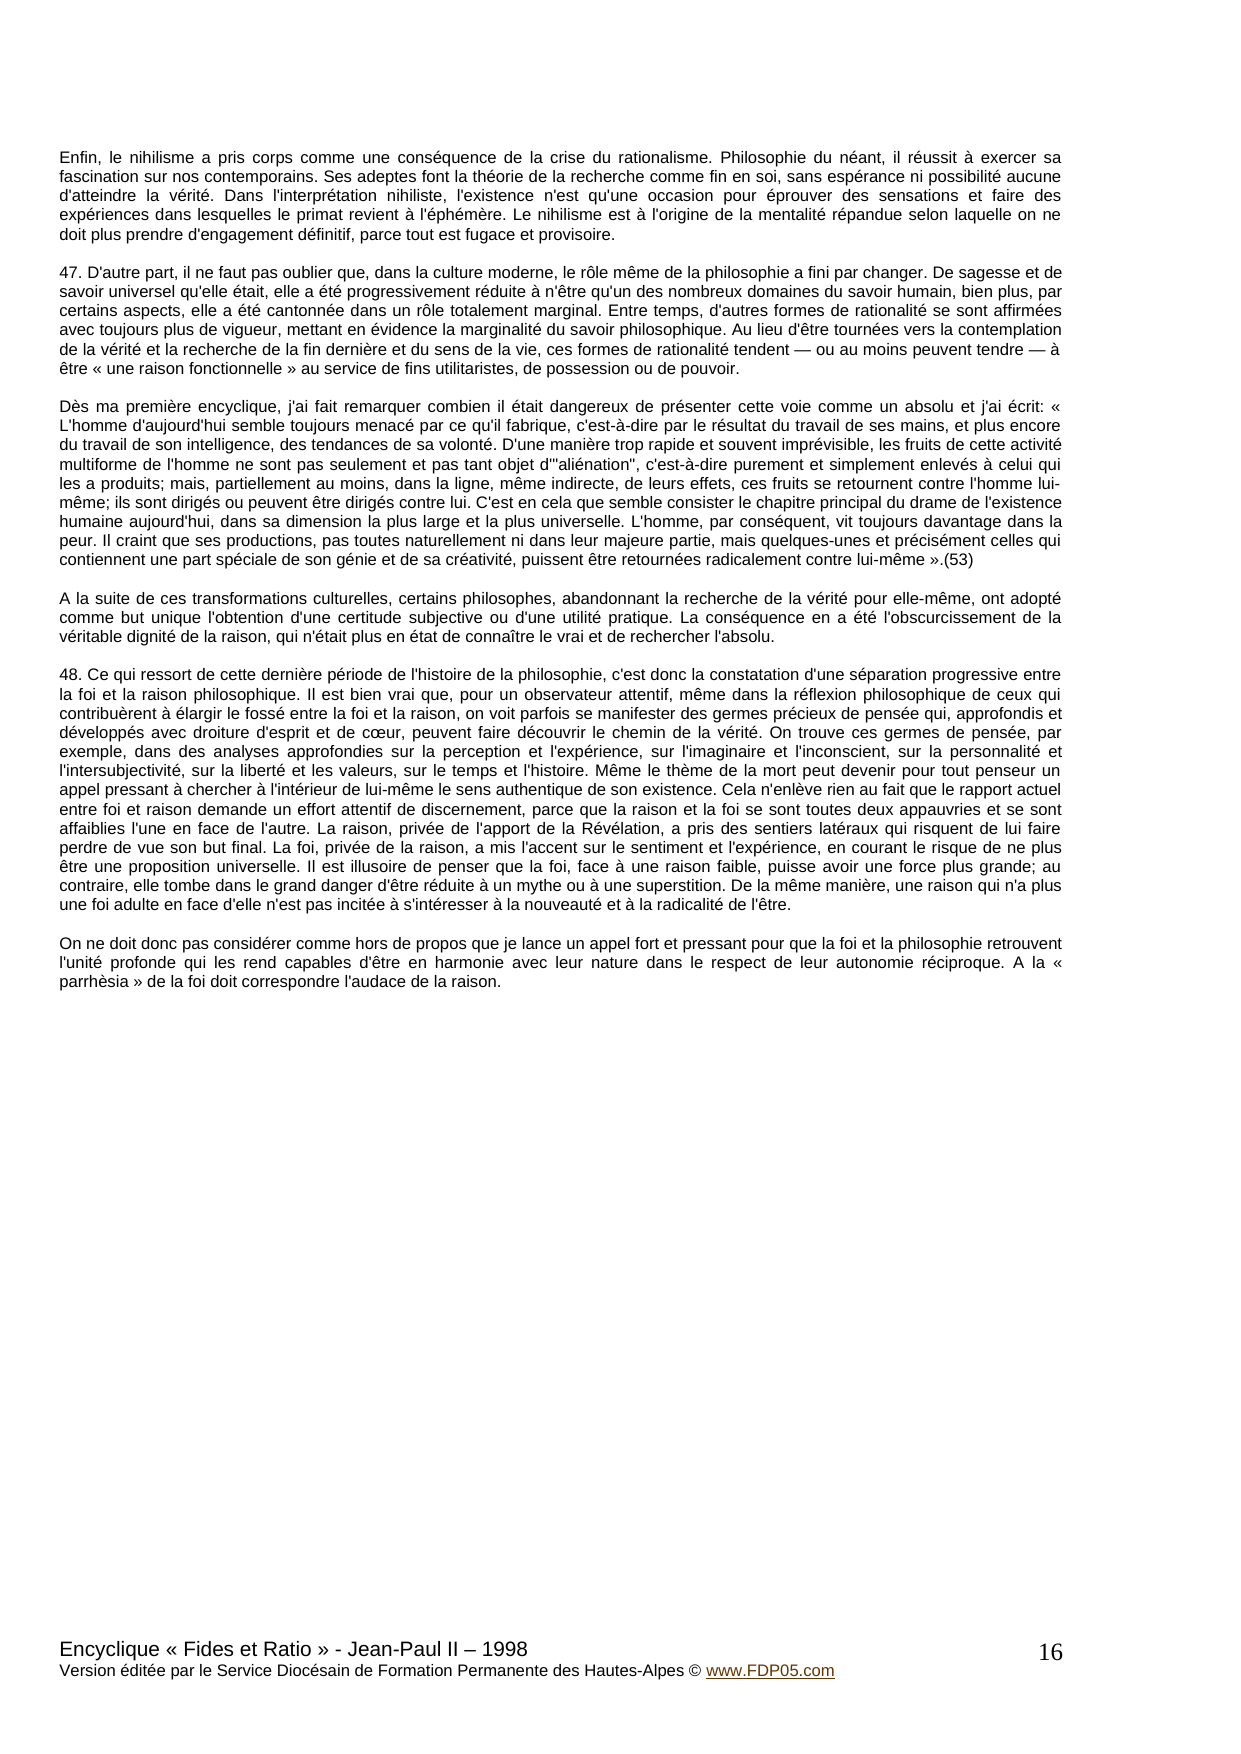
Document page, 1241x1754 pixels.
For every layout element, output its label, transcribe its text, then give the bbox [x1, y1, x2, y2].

text 47. D'autre part, il ne faut pas oublier que, dans la culture moderne, le rôle même de la philosophie a fini par changer. De sagesse et de savoir universel qu'elle était, elle a été progressivement réduite à n'être qu'un des nombreux domaines du savoir humain, bien plus, par certains aspects, elle a été cantonnée dans un rôle totalement marginal. Entre temps, d'autres formes de rationalité se sont affirmées avec toujours plus de vigueur, mettant en évidence la marginalité du savoir philosophique. Au lieu d'être tournées vers la contemplation de la vérité et la recherche de la fin dernière et du sens de la vie, ces formes de rationalité tendent — ou au moins peuvent tendre — à être « une raison fonctionnelle » au service de fins utilitaristes, de possession ou de pouvoir. [59, 263, 1063, 378]
text Enfin, le nihilisme a pris corps comme une conséquence de la crise du rationalisme. Philosophie du néant, il réussit à exercer sa fascination sur nos contemporains. Ses adeptes font la théorie de la recherche comme fin en soi, sans espérance ni possibilité aucune d'atteindre la vérité. Dans l'interprétation nihiliste, l'existence n'est qu'une occasion pour éprouver des sensations et faire des expériences dans lesquelles le primat revient à l'éphémère. Le nihilisme est à l'origine de la mentalité répandue selon laquelle on ne doit plus prendre d'engagement définitif, parce tout est fugace et provisoire. [59, 148, 1063, 243]
text 48. Ce qui ressort de cette dernière période de l'histoire de la philosophie, c'est donc la constatation d'une séparation progressive entre la foi et la raison philosophique. Il est bien vrai que, pour un observateur attentif, même dans la réflexion philosophique de ceux qui contribuèrent à élargir le fossé entre la foi et la raison, on voit parfois se manifester des germes précieux de pensée qui, approfondis et développés avec droiture d'esprit et de cœur, peuvent faire découvrir le chemin de la vérité. On trouve ces germes de pensée, par exemple, dans des analyses approfondies sur la perception et l'expérience, sur l'imaginaire et l'inconscient, sur la personnalité et l'intersubjectivité, sur la liberté et les valeurs, sur le temps et l'histoire. Même le thème de la mort peut devenir pour tout penseur un appel pressant à chercher à l'intérieur de lui-même le sens authentique de son existence. Cela n'enlève rien au fait que le rapport actuel entre foi et raison demande un effort attentif de discernement, parce que la raison et la foi se sont toutes deux appauvries et se sont affaiblies l'une en face de l'autre. La raison, privée de l'apport de la Révélation, a pris des sentiers latéraux qui risquent de lui faire perdre de vue son but final. La foi, privée de la raison, a mis l'accent sur le sentiment et l'expérience, en courant le risque de ne plus être une proposition universelle. Il est illusoire de penser que la foi, face à une raison faible, puisse avoir une force plus grande; au contraire, elle tombe dans le grand danger d'être réduite à un mythe ou à une superstition. De la même manière, une raison qui n'a plus une foi adulte en face d'elle n'est pas incitée à s'intéresser à la nouveauté et à la radicalité de l'être. [59, 665, 1063, 914]
text Dès ma première encyclique, j'ai fait remarquer combien il était dangereux de présenter cette voie comme un absolu et j'ai écrit: « L'homme d'aujourd'hui semble toujours menacé par ce qu'il fabrique, c'est-à-dire par le résultat du travail de ses mains, et plus encore du travail de son intelligence, des tendances de sa volonté. D'une manière trop rapide et souvent imprévisible, les fruits de cette activité multiforme de l'homme ne sont pas seulement et pas tant objet d'"aliénation", c'est-à-dire purement et simplement enlevés à celui qui les a produits; mais, partiellement au moins, dans la ligne, même indirecte, de leurs effets, ces fruits se retournent contre l'homme lui-même; ils sont dirigés ou peuvent être dirigés contre lui. C'est en cela que semble consister le chapitre principal du drame de l'existence humaine aujourd'hui, dans sa dimension la plus large et la plus universelle. L'homme, par conséquent, vit toujours davantage dans la peur. Il craint que ses productions, pas toutes naturellement ni dans leur majeure partie, mais quelques-unes et précisément celles qui contiennent une part spéciale de son génie et de sa créativité, puissent être retournées radicalement contre lui-même ».(53) [59, 397, 1063, 569]
text A la suite de ces transformations culturelles, certains philosophes, abandonnant la recherche de la vérité pour elle-même, ont adopté comme but unique l'obtention d'une certitude subjective ou d'une utilité pratique. La conséquence en a été l'obscurcissement de la véritable dignité de la raison, qui n'était plus en état de connaître le vrai et de rechercher l'absolu. [59, 588, 1063, 646]
text On ne doit donc pas considérer comme hors de propos que je lance un appel fort et pressant pour que la foi et la philosophie retrouvent l'unité profonde qui les rend capables d'être en harmonie avec leur nature dans le respect de leur autonomie réciproque. A la « parrhèsia » de la foi doit correspondre l'audace de la raison. [59, 933, 1063, 991]
